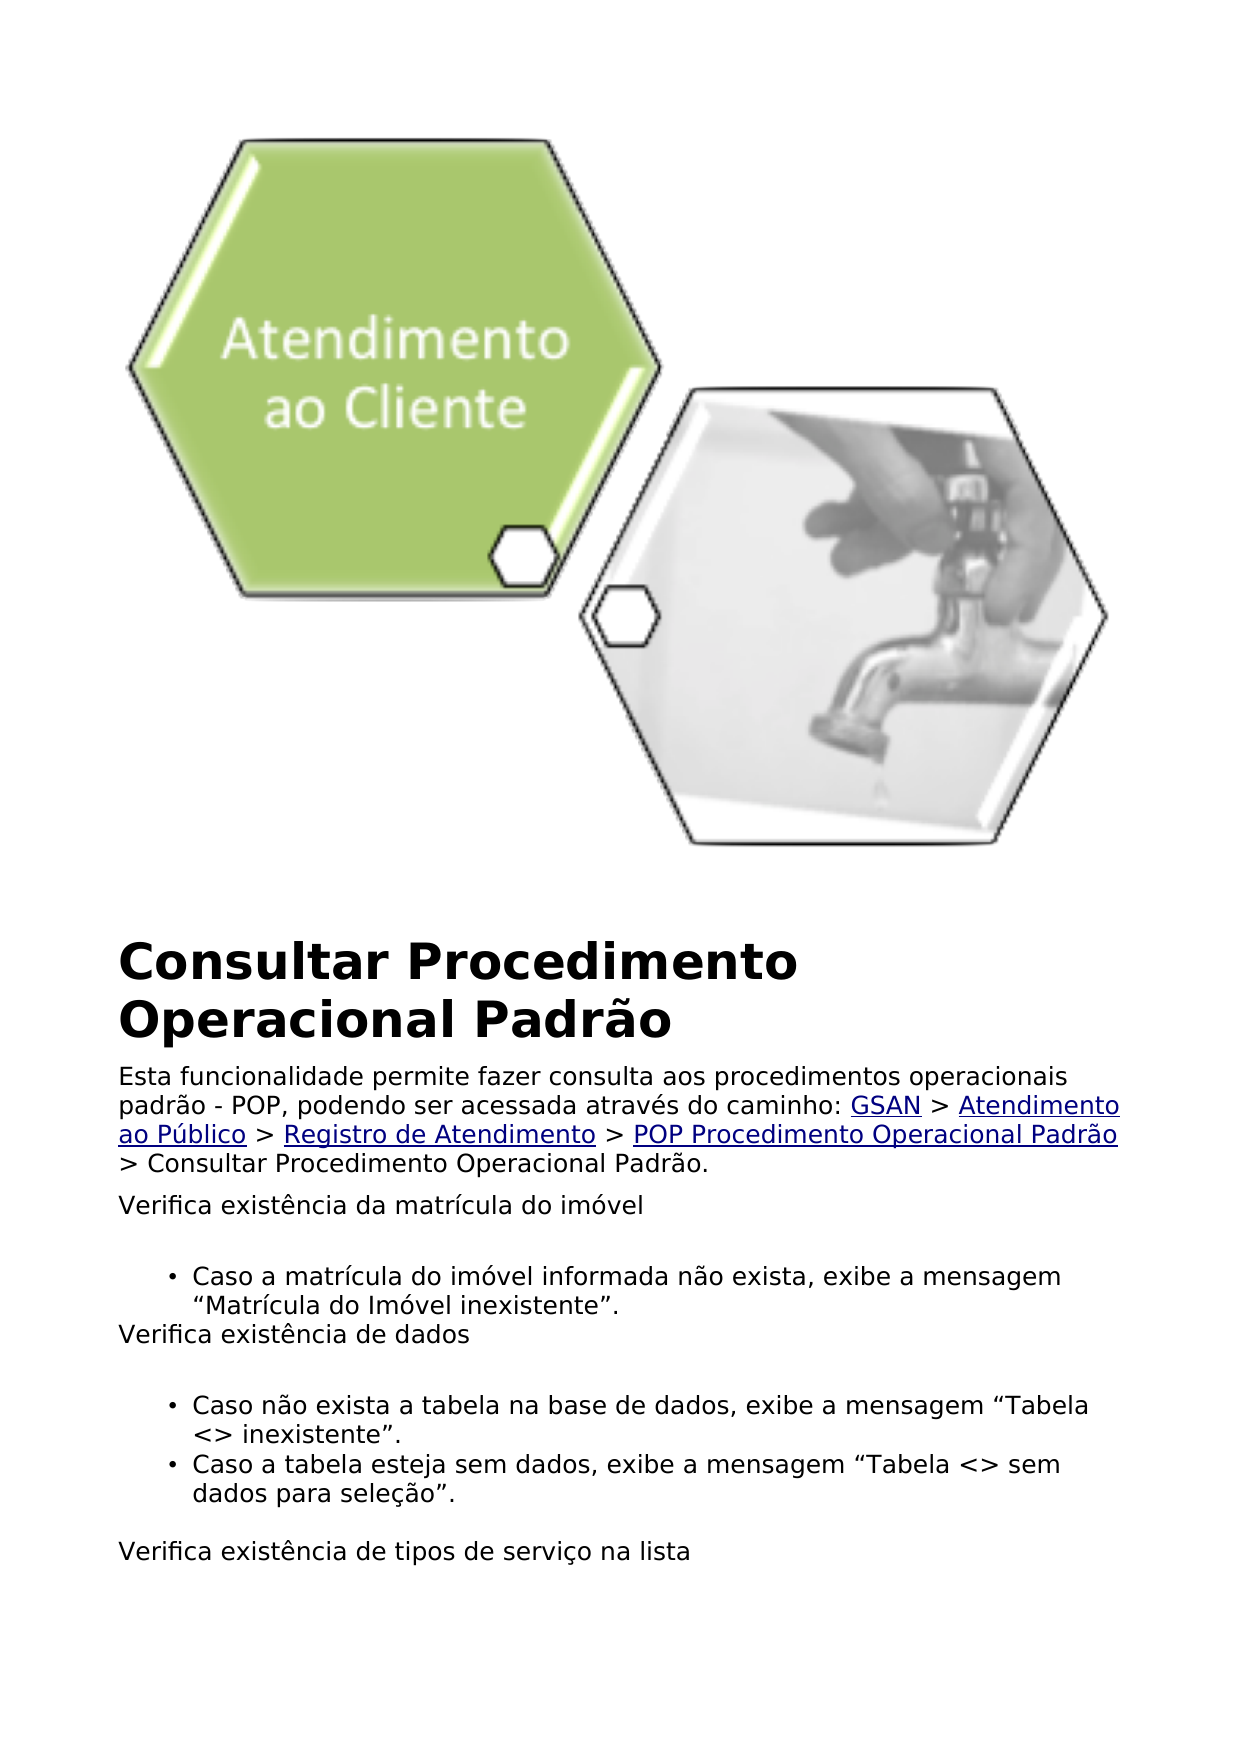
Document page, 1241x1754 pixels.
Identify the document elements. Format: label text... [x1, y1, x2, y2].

text Verifica existência de dados [118, 1320, 1122, 1349]
subtitle Consultar Procedimento Operacional Padrão [118, 933, 1122, 1049]
list Caso não exista a tabela na base de dados, exibe a mensagem “Tabela <> inexistente”. [177, 1391, 1122, 1450]
picture [118, 118, 1123, 866]
text Esta funcionalidade permite fazer consulta aos procedimentos operacionais padrão - POP, podendo ser acessada através do caminho: GSAN > Atendimento ao Público > Registro de Atendimento > POP Procedimento Operacional Padrão > Consultar Procedimento Operacional Padrão. [118, 1062, 1122, 1178]
list Caso a matrícula do imóvel informada não exista, exibe a mensagem “Matrícula do Imóvel inexistente”. [177, 1262, 1122, 1320]
list Caso a tabela esteja sem dados, exibe a mensagem “Tabela <> sem dados para seleção”. [177, 1450, 1122, 1508]
text Verifica existência de tipos de serviço na lista [118, 1538, 1122, 1567]
text Verifica existência da matrícula do imóvel [118, 1191, 1122, 1220]
